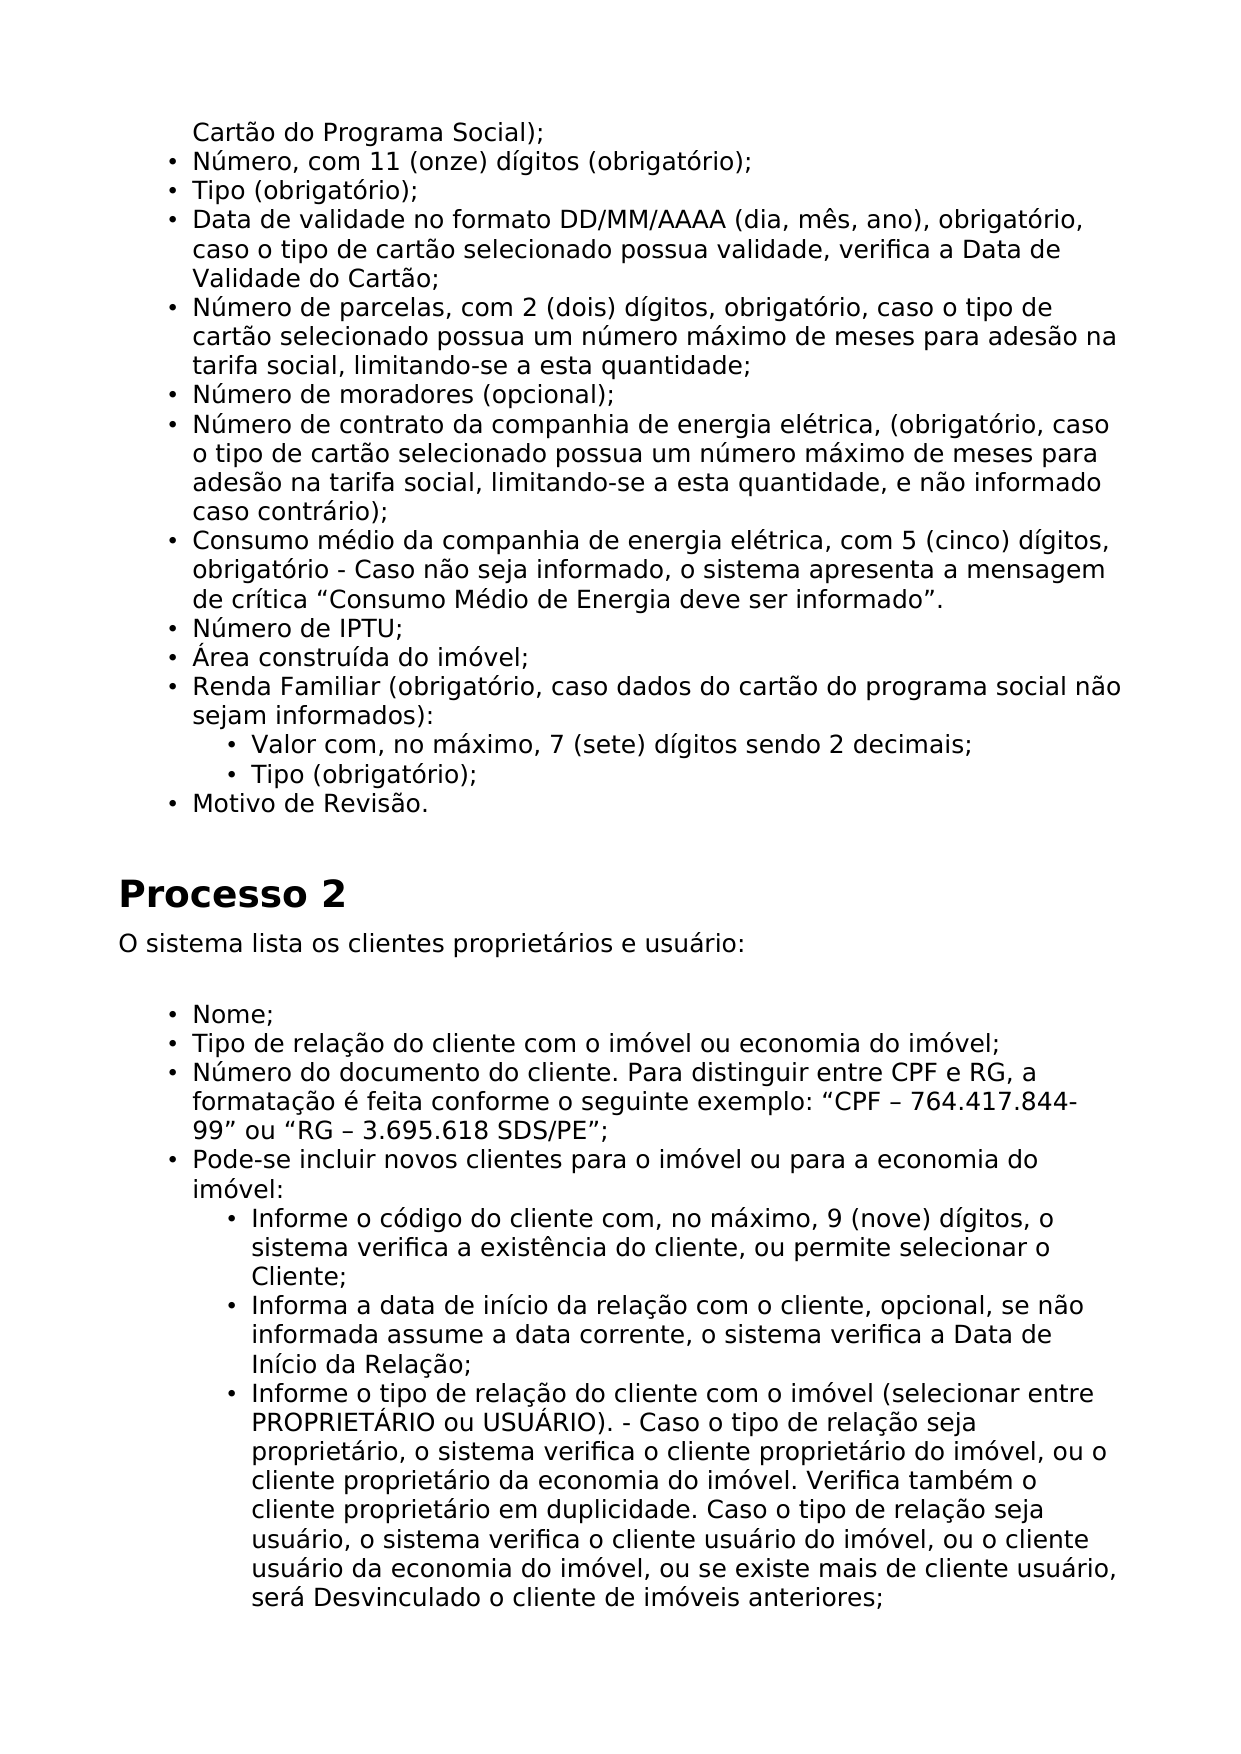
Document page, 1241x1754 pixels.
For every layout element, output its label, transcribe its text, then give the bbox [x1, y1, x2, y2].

list Número do documento do cliente. Para distinguir entre CPF e RG, a formatação é feita conforme o seguinte exemplo: “CPF – 764.417.844-99” ou “RG – 3.695.618 SDS/PE”; [177, 1058, 1122, 1146]
list Cartão do Programa Social); [177, 118, 1122, 147]
text O sistema lista os clientes proprietários e usuário: [118, 929, 1122, 958]
subtitle Processo 2 [118, 873, 1122, 916]
list Pode-se incluir novos clientes para o imóvel ou para a economia do imóvel: [177, 1146, 1122, 1204]
list Valor com, no máximo, 7 (sete) dígitos sendo 2 decimais; [236, 731, 1122, 760]
list Tipo (obrigatório); [177, 176, 1122, 206]
list Número de IPTU; [177, 614, 1122, 643]
list Motivo de Revisão. [177, 789, 1122, 818]
list Nome; [177, 1000, 1122, 1029]
list Número de moradores (opcional); [177, 381, 1122, 410]
list Número, com 11 (onze) dígitos (obrigatório); [177, 147, 1122, 176]
list Consumo médio da companhia de energia elétrica, com 5 (cinco) dígitos, obrigatório - Caso não seja informado, o sistema apresenta a mensagem de crítica “Consumo Médio de Energia deve ser informado”. [177, 526, 1122, 614]
list Tipo de relação do cliente com o imóvel ou economia do imóvel; [177, 1029, 1122, 1058]
list Número de parcelas, com 2 (dois) dígitos, obrigatório, caso o tipo de cartão selecionado possua um número máximo de meses para adesão na tarifa social, limitando-se a esta quantidade; [177, 293, 1122, 381]
list Informe o código do cliente com, no máximo, 9 (nove) dígitos, o sistema verifica a existência do cliente, ou permite selecionar o Cliente; [236, 1204, 1122, 1292]
list Área construída do imóvel; [177, 643, 1122, 672]
list Data de validade no formato DD/MM/AAAA (dia, mês, ano), obrigatório, caso o tipo de cartão selecionado possua validade, verifica a Data de Validade do Cartão; [177, 206, 1122, 293]
list Tipo (obrigatório); [236, 760, 1122, 789]
list Informe o tipo de relação do cliente com o imóvel (selecionar entre PROPRIETÁRIO ou USUÁRIO). - Caso o tipo de relação seja proprietário, o sistema verifica o cliente proprietário do imóvel, ou o cliente proprietário da economia do imóvel. Verifica também o cliente proprietário em duplicidade. Caso o tipo de relação seja usuário, o sistema verifica o cliente usuário do imóvel, ou o cliente usuário da economia do imóvel, ou se existe mais de cliente usuário, será Desvinculado o cliente de imóveis anteriores; [236, 1379, 1122, 1612]
list Renda Familiar (obrigatório, caso dados do cartão do programa social não sejam informados): [177, 672, 1122, 731]
list Número de contrato da companhia de energia elétrica, (obrigatório, caso o tipo de cartão selecionado possua um número máximo de meses para adesão na tarifa social, limitando-se a esta quantidade, e não informado caso contrário); [177, 410, 1122, 526]
list Informa a data de início da relação com o cliente, opcional, se não informada assume a data corrente, o sistema verifica a Data de Início da Relação; [236, 1292, 1122, 1379]
